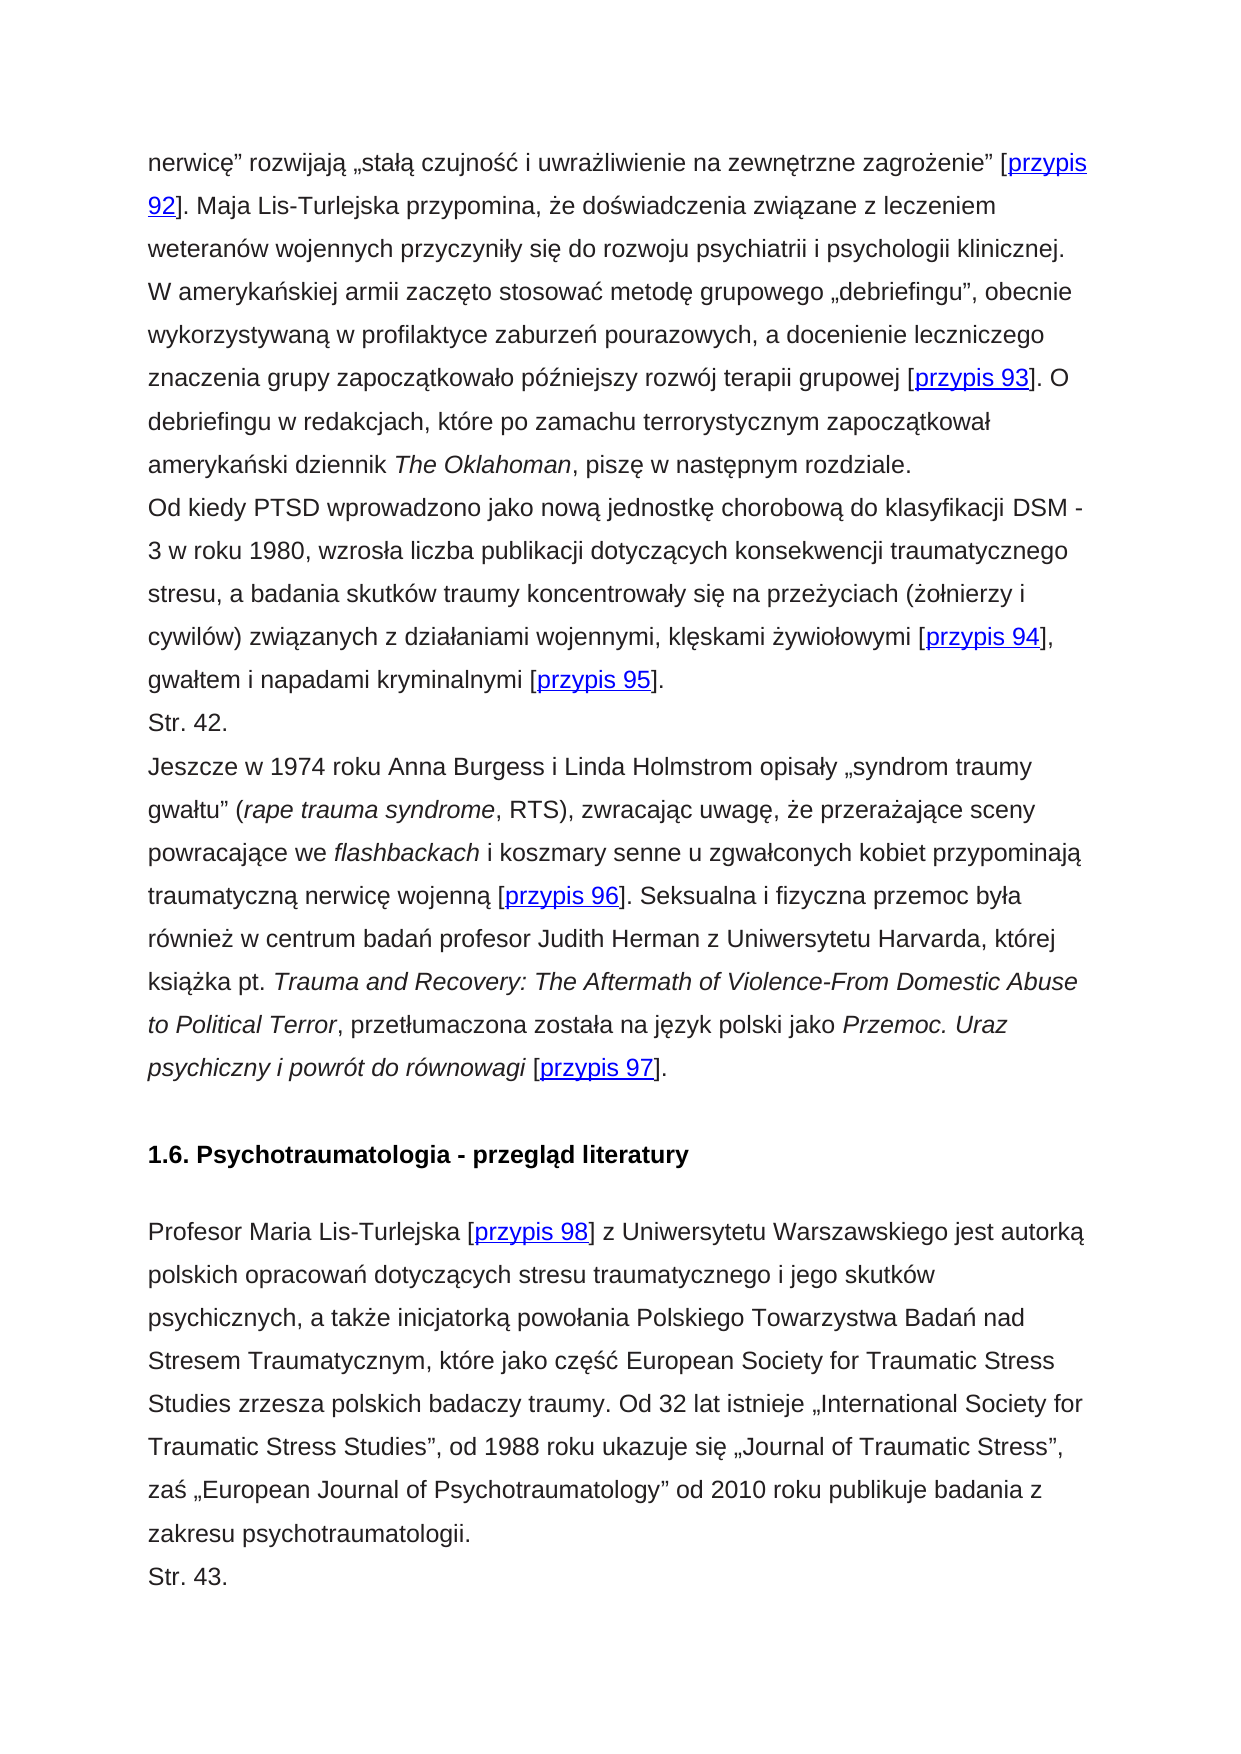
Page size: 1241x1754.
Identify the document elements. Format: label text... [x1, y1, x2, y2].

text Od kiedy PTSD wprowadzono jako nową jednostkę chorobową do klasyfikacji DSM - 3 w roku 1980, wzrosła liczba publikacji dotyczących konsekwencji traumatycznego stresu, a badania skutków traumy koncentrowały się na przeżyciach (żołnierzy i cywilów) związanych z działaniami wojennymi, klęskami żywiołowymi [przypis 94], gwałtem i napadami kryminalnymi [przypis 95]. [148, 493, 1092, 694]
text Profesor Maria Lis-Turlejska [przypis 98] z Uniwersytetu Warszawskiego jest autorką polskich opracowań dotyczących stresu traumatycznego i jego skutków psychicznych, a także inicjatorką powołania Polskiego Towarzystwa Badań nad Stresem Traumatycznym, które jako część European Society for Traumatic Stress Studies zrzesza polskich badaczy traumy. Od 32 lat istnieje „International Society for Traumatic Stress Studies”, od 1988 roku ukazuje się „Journal of Traumatic Stress”, zaś „European Journal of Psychotraumatology” od 2010 roku publikuje badania z zakresu psychotraumatologii. [148, 1217, 1092, 1547]
subtitle 1.6. Psychotraumatologia - przegląd literatury [148, 1139, 1092, 1168]
text Str. 42. [148, 708, 1092, 737]
text Str. 43. [148, 1562, 1092, 1591]
text nerwicę” rozwijają „stałą czujność i uwrażliwienie na zewnętrzne zagrożenie” [przypis 92]. Maja Lis-Turlejska przypomina, że doświadczenia związane z leczeniem weteranów wojennych przyczyniły się do rozwoju psychiatrii i psychologii klinicznej. W amerykańskiej armii zaczęto stosować metodę grupowego „debriefingu”, obecnie wykorzystywaną w profilaktyce zaburzeń pourazowych, a docenienie leczniczego znaczenia grupy zapoczątkowało późniejszy rozwój terapii grupowej [przypis 93]. O debriefingu w redakcjach, które po zamachu terrorystycznym zapoczątkował amerykański dziennik The Oklahoman, piszę w następnym rozdziale. [148, 148, 1092, 478]
text Jeszcze w 1974 roku Anna Burgess i Linda Holmstrom opisały „syndrom traumy gwałtu” (rape trauma syndrome, RTS), zwracając uwagę, że przerażające sceny powracające we flashbackach i koszmary senne u zgwałconych kobiet przypominają traumatyczną nerwicę wojenną [przypis 96]. Seksualna i fizyczna przemoc była również w centrum badań profesor Judith Herman z Uniwersytetu Harvarda, której książka pt. Trauma and Recovery: The Aftermath of Violence-From Domestic Abuse to Political Terror, przetłumaczona została na język polski jako Przemoc. Uraz psychiczny i powrót do równowagi [przypis 97]. [148, 751, 1092, 1082]
